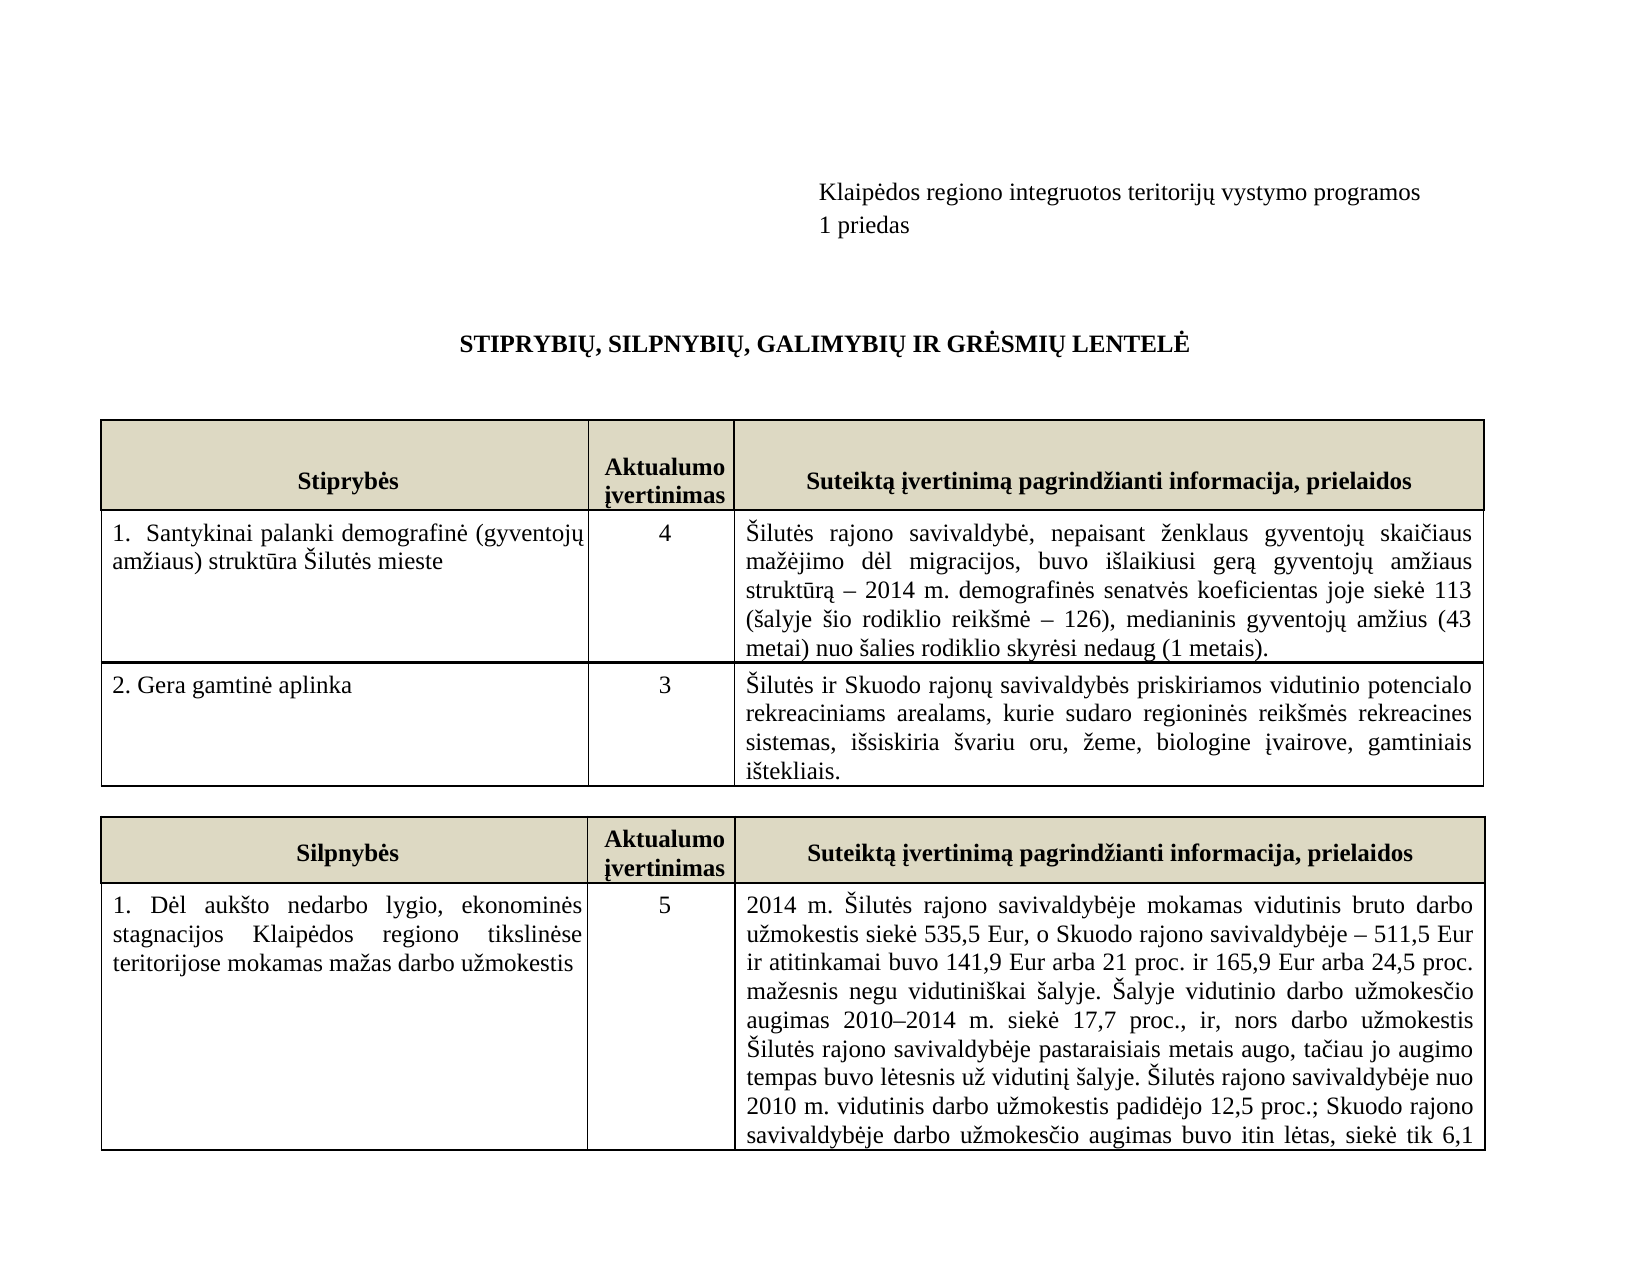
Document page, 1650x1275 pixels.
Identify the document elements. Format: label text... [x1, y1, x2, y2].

text Klaipėdos regiono integruotos teritorijų vystymo programos [75, 177, 1575, 206]
table_cell Šilutės ir Skuodo rajonų savivaldybės priskiriamos vidutinio potencialo rekreaciniams arealams, kurie sudaro regioninės reikšmės rekreacines sistemas, išsiskiria švariu oru, žeme, biologine įvairove, gamtiniais ištekliais. [735, 664, 1483, 785]
table_cell 5 [588, 884, 734, 1149]
table_header Aktualumo įvertinimas [588, 818, 734, 882]
table_header Suteiktą įvertinimą pagrindžianti informacija, prielaidos [735, 421, 1483, 509]
text 1 priedas [75, 210, 1575, 239]
table_cell 2014 m. Šilutės rajono savivaldybėje mokamas vidutinis bruto darbo užmokestis siekė 535,5 Eur, o Skuodo rajono savivaldybėje – 511,5 Eur ir atitinkamai buvo 141,9 Eur arba 21 proc. ir 165,9 Eur arba 24,5 proc. mažesnis negu vidutiniškai šalyje. Šalyje vidutinio darbo užmokesčio augimas 2010–2014 m. siekė 17,7 proc., ir, nors darbo užmokestis Šilutės rajono savivaldybėje pastaraisiais metais augo, tačiau jo augimo tempas buvo lėtesnis už vidutinį šalyje. Šilutės rajono savivaldybėje nuo 2010 m. vidutinis darbo užmokestis padidėjo 12,5 proc.; Skuodo rajono savivaldybėje darbo užmokesčio augimas buvo itin lėtas, siekė tik 6,1 [736, 884, 1484, 1149]
table_cell 1. Santykinai palanki demografinė (gyventojų amžiaus) struktūra Šilutės mieste [102, 511, 588, 661]
table_cell 4 [589, 511, 734, 661]
table_cell Šilutės rajono savivaldybė, nepaisant ženklaus gyventojų skaičiaus mažėjimo dėl migracijos, buvo išlaikiusi gerą gyventojų amžiaus struktūrą – 2014 m. demografinės senatvės koeficientas joje siekė 113 (šalyje šio rodiklio reikšmė – 126), medianinis gyventojų amžius (43 metai) nuo šalies rodiklio skyrėsi nedaug (1 metais). [735, 511, 1483, 661]
table_header Stiprybės [102, 421, 588, 509]
table_cell 2. Gera gamtinė aplinka [102, 664, 588, 785]
table_cell 3 [589, 664, 734, 785]
table_header Silpnybės [102, 818, 587, 882]
table_header Suteiktą įvertinimą pagrindžianti informacija, prielaidos [736, 818, 1484, 882]
table_header Aktualumo įvertinimas [589, 421, 733, 509]
subtitle STIPRYBIŲ, SILPNYBIŲ, GALIMYBIŲ IR GRĖSMIŲ LENTELĖ [75, 329, 1575, 358]
table_cell 1. Dėl aukšto nedarbo lygio, ekonominės stagnacijos Klaipėdos regiono tikslinėse teritorijose mokamas mažas darbo užmokestis [102, 884, 587, 1149]
